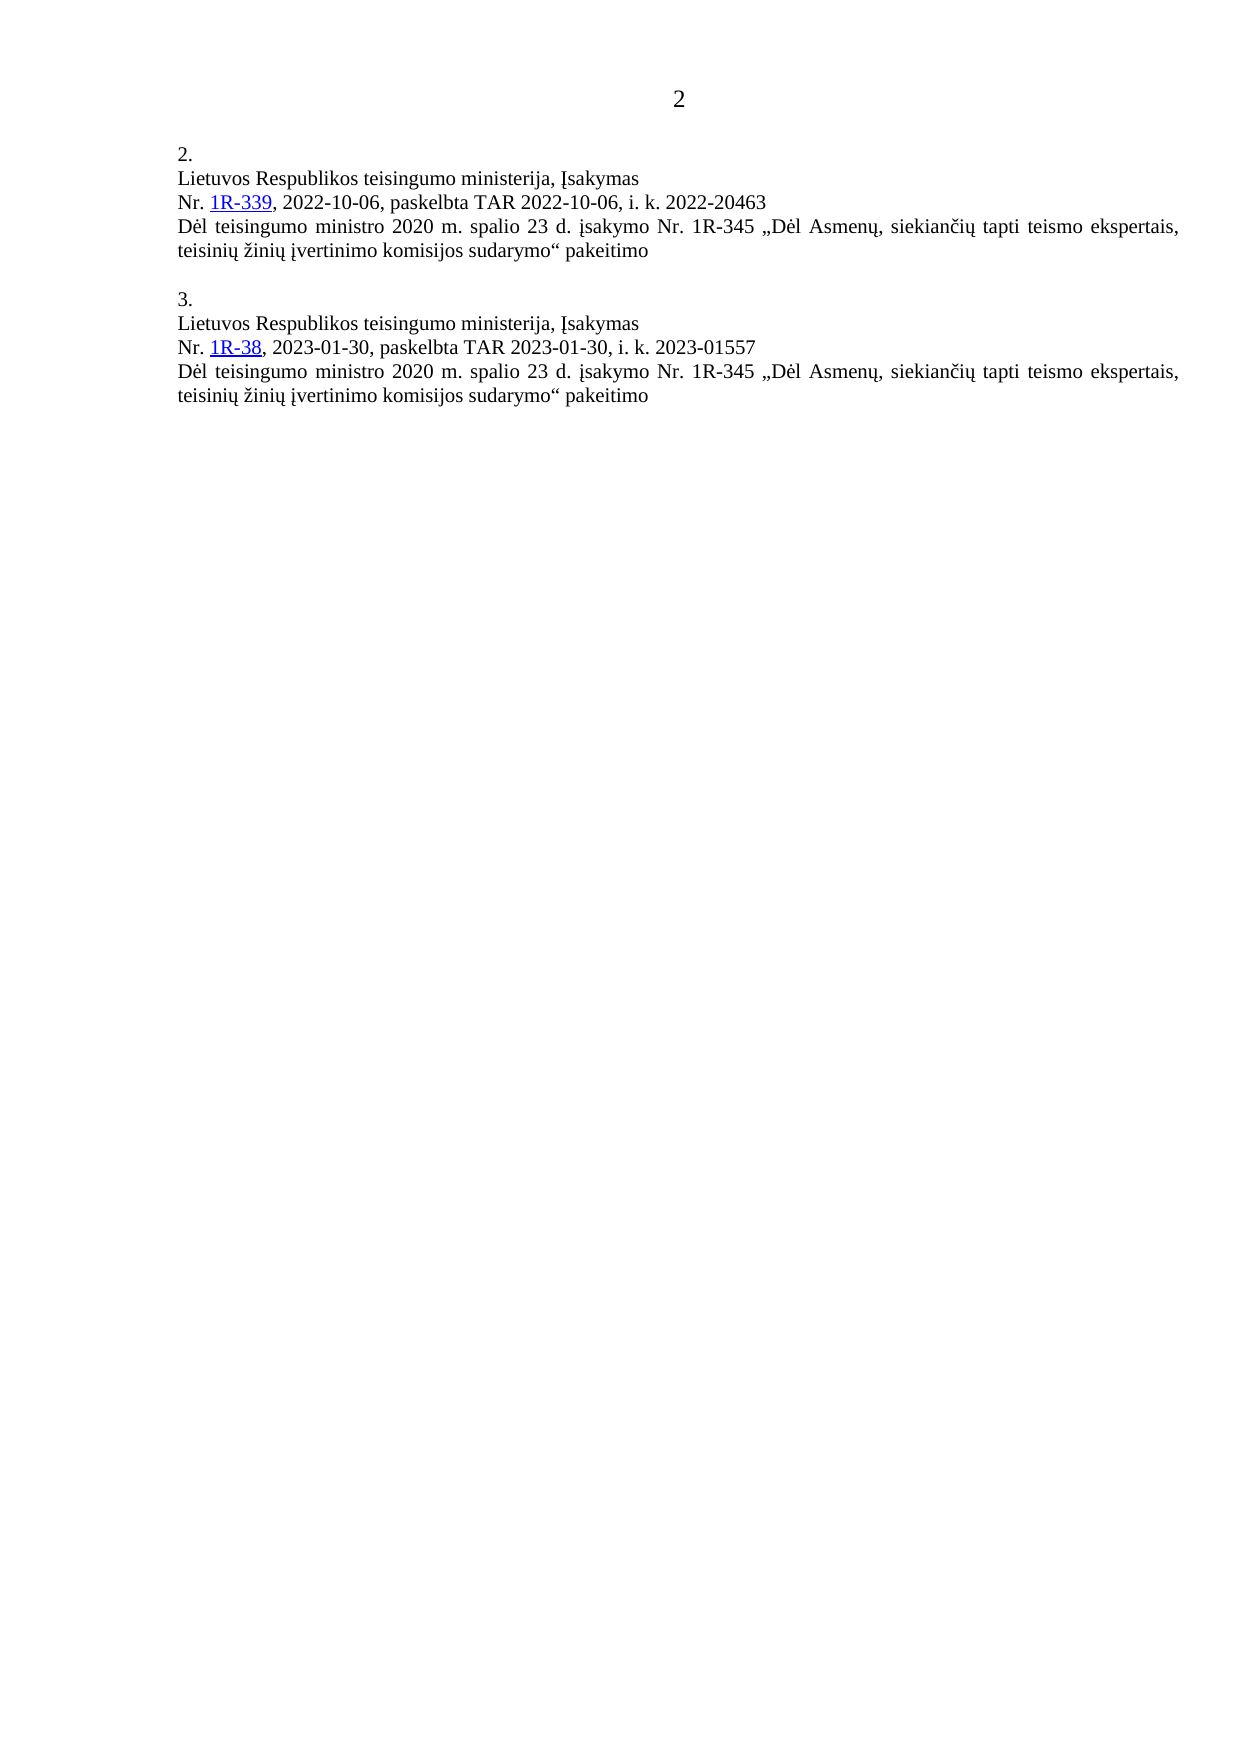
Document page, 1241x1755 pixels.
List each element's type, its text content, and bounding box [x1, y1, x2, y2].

text 2. [177, 142, 1181, 166]
text Dėl teisingumo ministro 2020 m. spalio 23 d. įsakymo Nr. 1R-345 „Dėl Asmenų, siekiančių tapti teismo ekspertais, teisinių žinių įvertinimo komisijos sudarymo“ pakeitimo [177, 214, 1181, 262]
text Nr. 1R-339, 2022-10-06, paskelbta TAR 2022-10-06, i. k. 2022-20463 [177, 190, 1181, 214]
text Dėl teisingumo ministro 2020 m. spalio 23 d. įsakymo Nr. 1R-345 „Dėl Asmenų, siekiančių tapti teismo ekspertais, teisinių žinių įvertinimo komisijos sudarymo“ pakeitimo [177, 359, 1181, 407]
text 3. [177, 287, 1181, 311]
text Nr. 1R-38, 2023-01-30, paskelbta TAR 2023-01-30, i. k. 2023-01557 [177, 335, 1181, 359]
text Lietuvos Respublikos teisingumo ministerija, Įsakymas [177, 311, 1181, 335]
text Lietuvos Respublikos teisingumo ministerija, Įsakymas [177, 166, 1181, 190]
